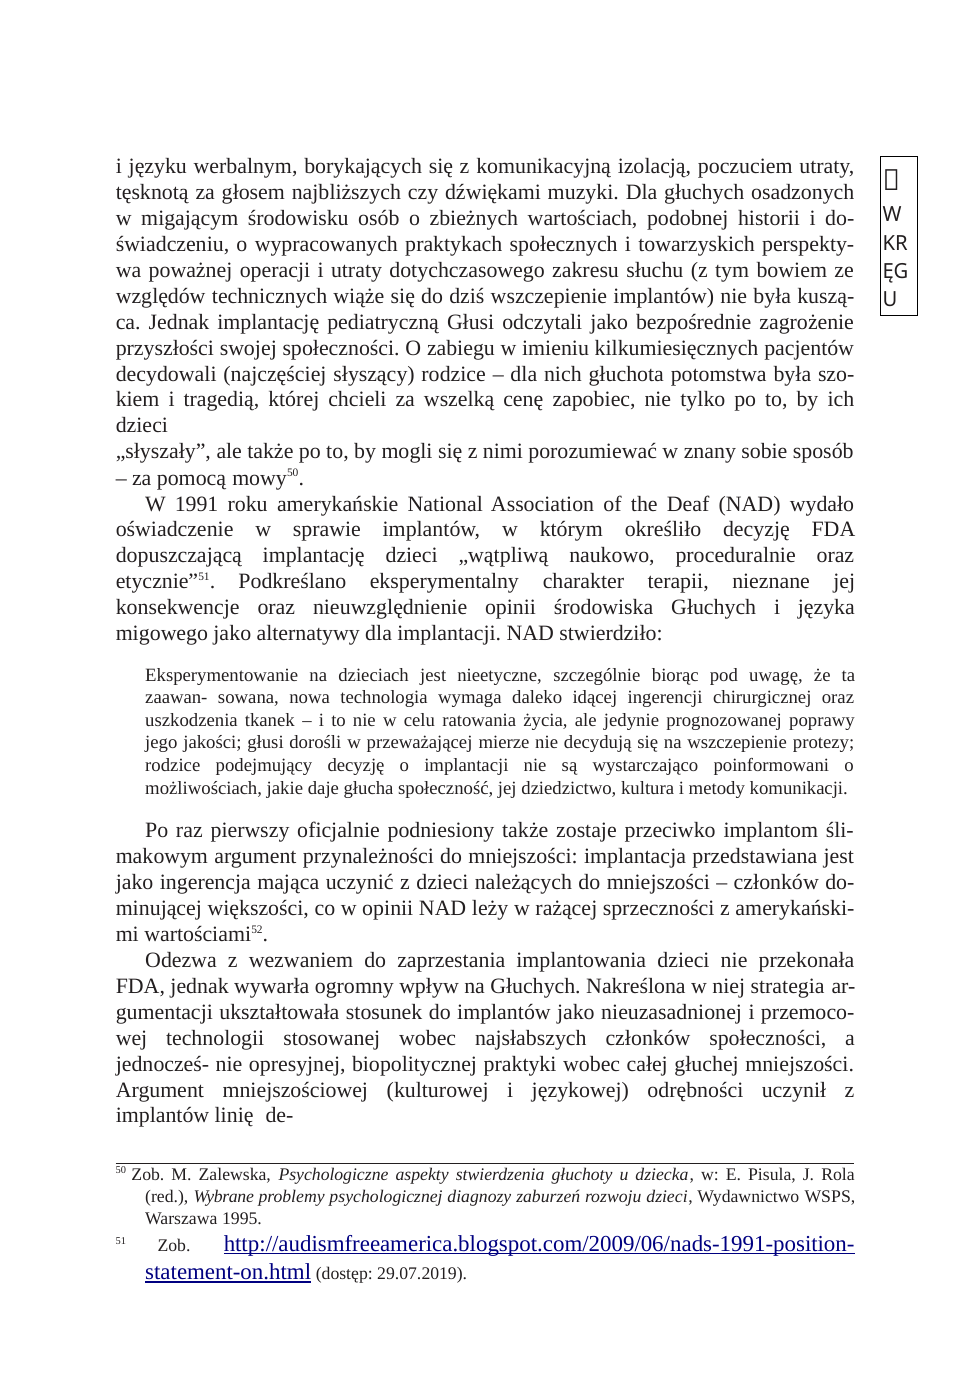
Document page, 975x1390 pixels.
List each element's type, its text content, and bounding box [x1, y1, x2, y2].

text „słyszały”, ale także po to, by mogli się z nimi porozumiewać w znany sobie sposób [116, 438, 975, 463]
list za pomocą mowy50. [116, 464, 975, 490]
text 50 Zob. M. Zalewska, Psychologiczne aspekty stwierdzenia głuchoty u dziecka, w: E. Pisula, J. Rola (red.), Wybrane problemy psychologicznej diagnozy zaburzeń rozwoju dzieci, Wydawnictwo WSPS, Warszawa 1995. [115, 1164, 855, 1228]
text i języku werbalnym, borykających się z komunikacyjną izolacją, poczuciem utraty, tęsknotą za głosem najbliższych czy dźwiękami muzyki. Dla głuchych osadzonych w migającym środowisku osób o zbieżnych wartościach, podobnej historii i do- świadczeniu, o wypracowanych praktykach społecznych i towarzyskich perspekty- wa poważnej operacji i utraty dotychczasowego zakresu słuchu (z tym bowiem ze względów technicznych wiąże się do dziś wszczepienie implantów) nie była kuszą- ca. Jednak implantację pediatryczną Głusi odczytali jako bezpośrednie zagrożenie przyszłości swojej społeczności. O zabiegu w imieniu kilkumiesięcznych pacjentów decydowali (najczęściej słyszący) rodzice – dla nich głuchota potomstwa była szo- kiem i tragedią, której chcieli za wszelką cenę zapobiec, nie tylko po to, by ich dzieci [116, 153, 855, 438]
text Odezwa z wezwaniem do zaprzestania implantowania dzieci nie przekonała FDA, jednak wywarła ogromny wpływ na Głuchych. Nakreślona w niej strategia ar- gumentacji ukształtowała stosunek do implantów jako nieuzasadnionej i przemoco- wej technologii stosowanej wobec najsłabszych członków społeczności, a jednocześ- nie opresyjnej, biopolitycznej praktyki wobec całej głuchej mniejszości. Argument mniejszościowej (kulturowej i językowej) odrębności uczynił z implantów linię de- [116, 947, 855, 1128]
text 51 Zob. http://audismfreeamerica.blogspot.com/2009/06/nads-1991-position-statement-on.html (dostęp: 29.07.2019). [115, 1230, 855, 1285]
text Eksperymentowanie na dzieciach jest nieetyczne, szczególnie biorąc pod uwagę, że ta zaawan- sowana, nowa technologia wymaga daleko idącej ingerencji chirurgicznej oraz uszkodzenia tkanek – i to nie w celu ratowania życia, ale jedynie prognozowanej poprawy jego jakości; głusi dorośli w przeważającej mierze nie decydują się na wszczepienie protezy; rodzice podejmujący decyzję o implantacji nie są wystarczająco poinformowani o możliwościach, jakie daje głucha społeczność, jej dziedzictwo, kultura i metody komunikacji. [145, 663, 855, 798]
text W 1991 roku amerykańskie National Association of the Deaf (NAD) wydało oświadczenie w sprawie implantów, w którym określiło decyzję FDA dopuszczającą implantację dzieci „wątpliwą naukowo, proceduralnie oraz etycznie”51. Podkreślano eksperymentalny charakter terapii, nieznane jej konsekwencje oraz nieuwzględnienie opinii środowiska Głuchych i języka migowego jako alternatywy dla implantacji. NAD stwierdziło: [116, 491, 855, 645]
text  W KRĘGU IDEI [882, 158, 917, 314]
text Po raz pierwszy oficjalnie podniesiony także zostaje przeciwko implantom śli- makowym argument przynależności do mniejszości: implantacja przedstawiana jest jako ingerencja mająca uczynić z dzieci należących do mniejszości – członków do- minującej większości, co w opinii NAD leży w rażącej sprzeczności z amerykański- mi wartościami52. [116, 817, 855, 946]
